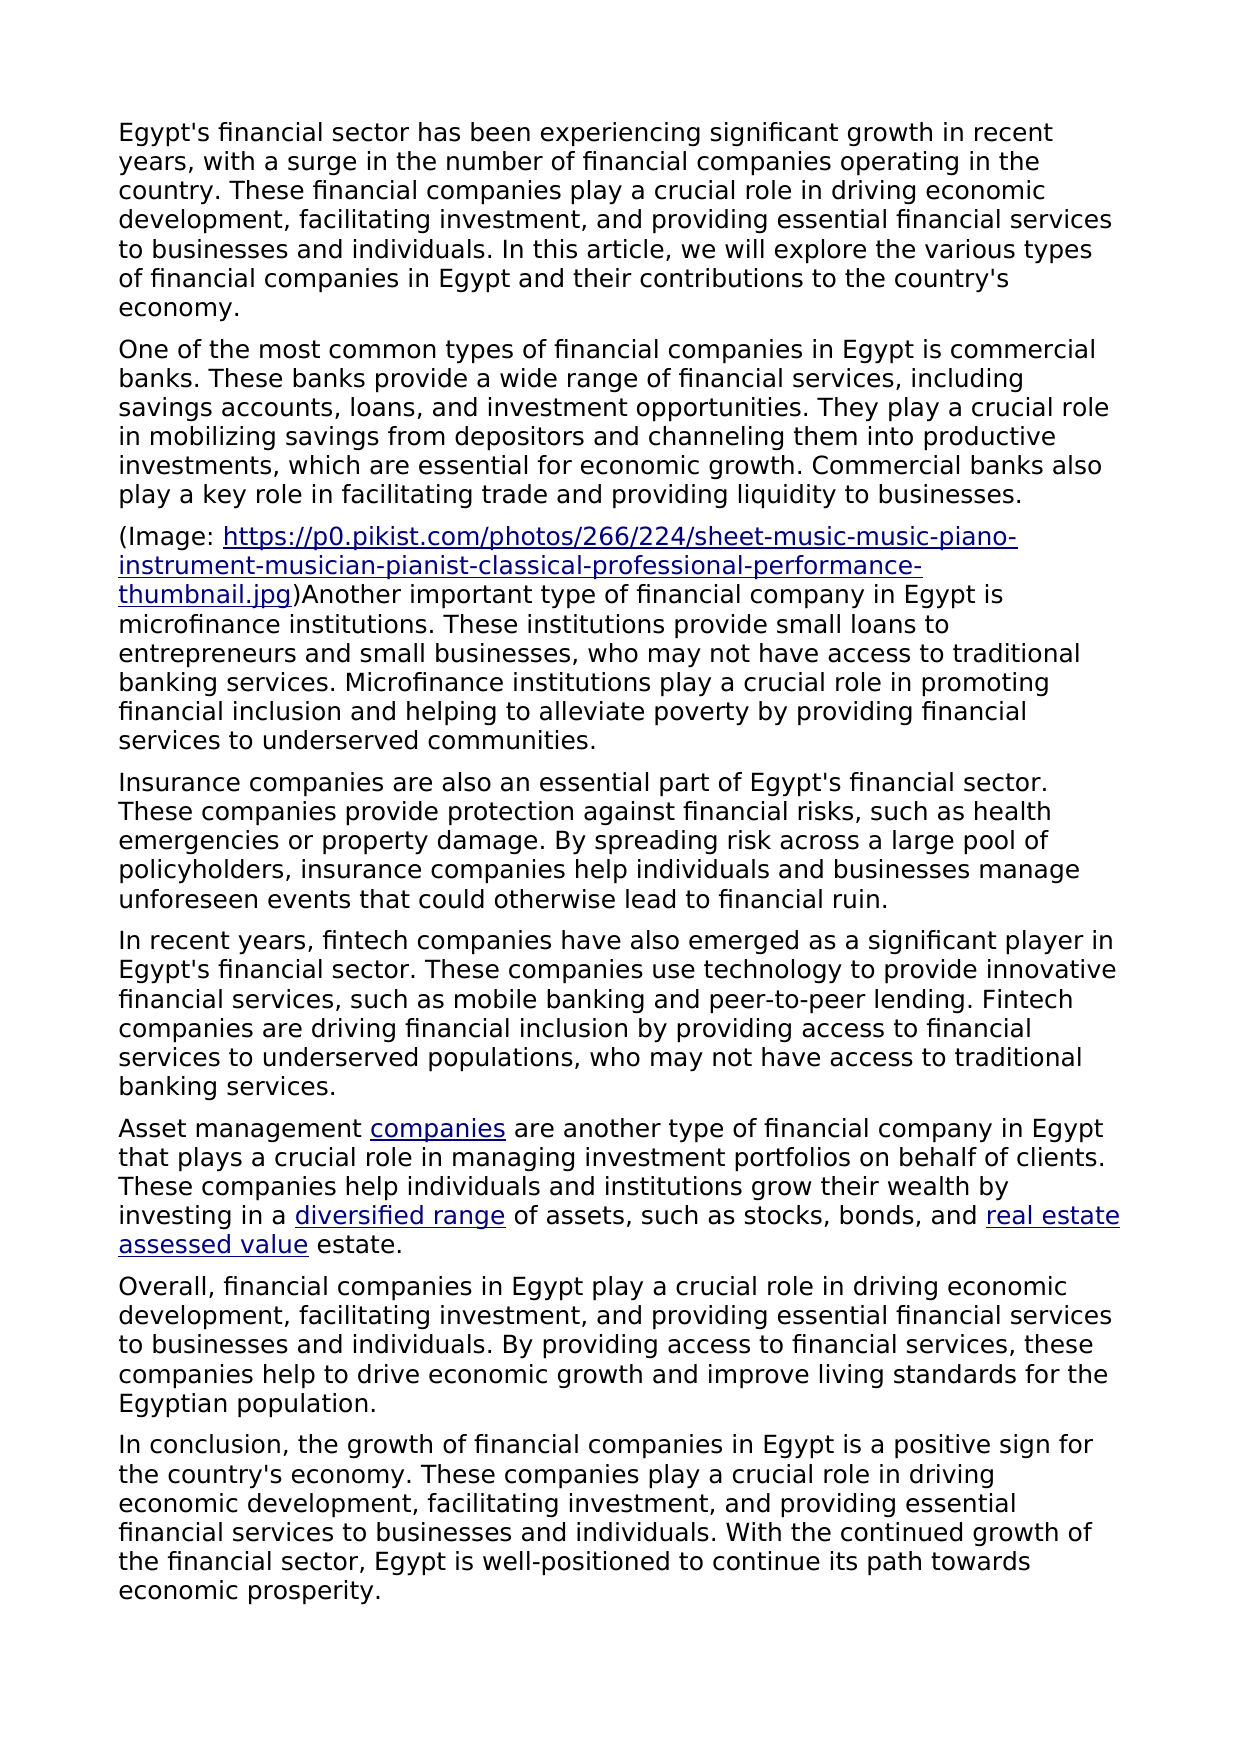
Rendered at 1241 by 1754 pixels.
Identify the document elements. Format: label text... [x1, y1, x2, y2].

text In recent years, fintech companies have also emerged as a significant player in Egypt's financial sector. These companies use technology to provide innovative financial services, such as mobile banking and peer-to-peer lending. Fintech companies are driving financial inclusion by providing access to financial services to underserved populations, who may not have access to traditional banking services. [118, 926, 1122, 1101]
text Insurance companies are also an essential part of Egypt's financial sector. These companies provide protection against financial risks, such as health emergencies or property damage. By spreading risk across a large pool of policyholders, insurance companies help individuals and businesses manage unforeseen events that could otherwise lead to financial ruin. [118, 768, 1122, 914]
text Asset management companies are another type of financial company in Egypt that plays a crucial role in managing investment portfolios on behalf of clients. These companies help individuals and institutions grow their wealth by investing in a diversified range of assets, such as stocks, bonds, and real estate assessed value estate. [118, 1114, 1122, 1260]
text (Image: https://p0.pikist.com/photos/266/224/sheet-music-music-piano-instrument-musician-pianist-classical-professional-performance-thumbnail.jpg)Another important type of financial company in Egypt is microfinance institutions. These institutions provide small loans to entrepreneurs and small businesses, who may not have access to traditional banking services. Microfinance institutions play a crucial role in promoting financial inclusion and helping to alleviate poverty by providing financial services to underserved communities. [118, 522, 1122, 756]
text In conclusion, the growth of financial companies in Egypt is a positive sign for the country's economy. These companies play a crucial role in driving economic development, facilitating investment, and providing essential financial services to businesses and individuals. With the continued growth of the financial sector, Egypt is well-positioned to continue its path towards economic prosperity. [118, 1431, 1122, 1606]
text Egypt's financial sector has been experiencing significant growth in recent years, with a surge in the number of financial companies operating in the country. These financial companies play a crucial role in driving economic development, facilitating investment, and providing essential financial services to businesses and individuals. In this article, we will explore the various types of financial companies in Egypt and their contributions to the country's economy. [118, 118, 1122, 322]
text One of the most common types of financial companies in Egypt is commercial banks. These banks provide a wide range of financial services, including savings accounts, loans, and investment opportunities. They play a crucial role in mobilizing savings from depositors and channeling them into productive investments, which are essential for economic growth. Commercial banks also play a key role in facilitating trade and providing liquidity to businesses. [118, 335, 1122, 510]
text Overall, financial companies in Egypt play a crucial role in driving economic development, facilitating investment, and providing essential financial services to businesses and individuals. By providing access to financial services, these companies help to drive economic growth and improve living standards for the Egyptian population. [118, 1272, 1122, 1418]
